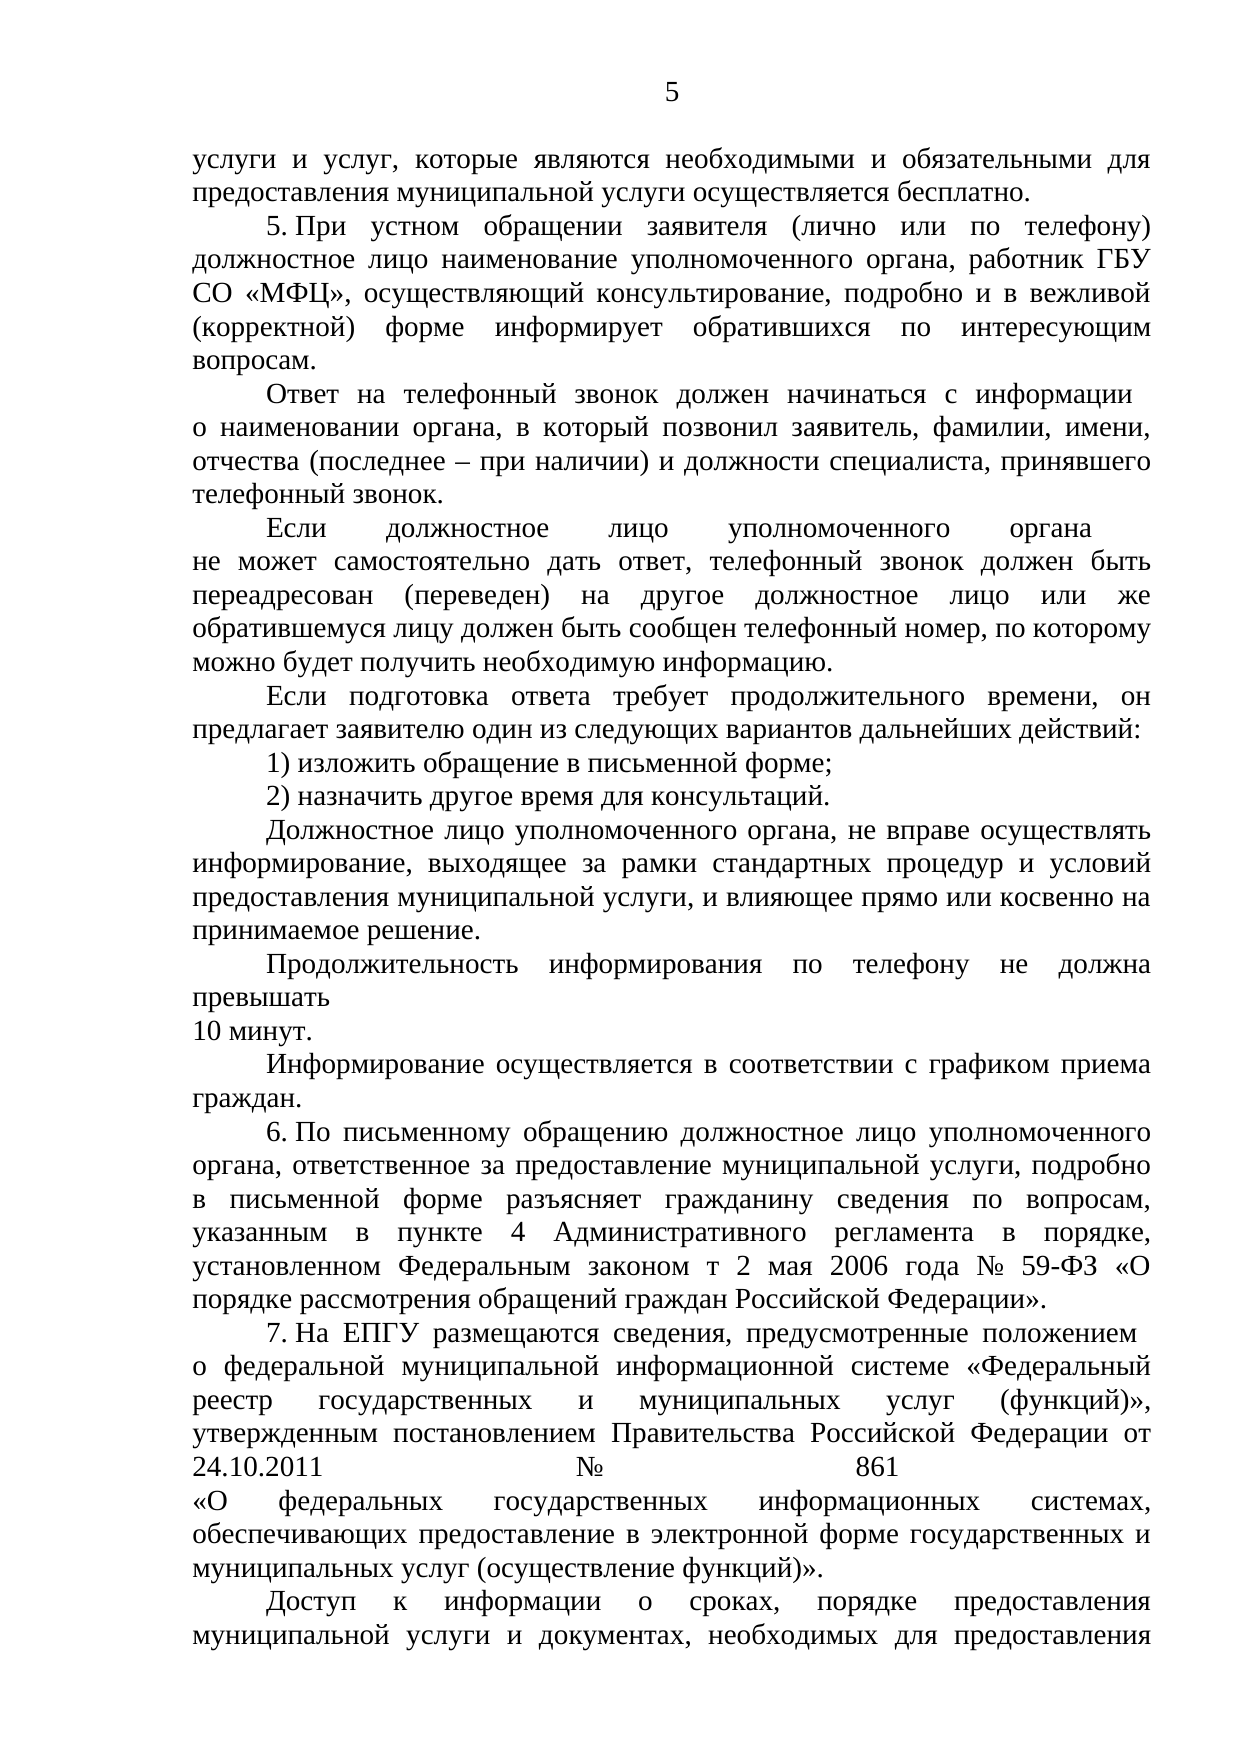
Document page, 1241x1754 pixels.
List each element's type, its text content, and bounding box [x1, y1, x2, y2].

text Если подготовка ответа требует продолжительного времени, он предлагает заявителю один из следующих вариантов дальнейших действий: [192, 678, 1152, 745]
text услуги и услуг, которые являются необходимыми и обязательными для предоставления муниципальной услуги осуществляется бесплатно. [192, 141, 1152, 208]
text 7. На ЕПГУ размещаются сведения, предусмотренные положением о федеральной муниципальной информационной системе «Федеральный реестр государственных и муниципальных услуг (функций)», утвержденным постановлением Правительства Российской Федерации от 24.10.2011 № 861 «О федеральных государственных информационных системах, обеспечивающих предоставление в электронной форме государственных и муниципальных услуг (осуществление функций)». [192, 1315, 1152, 1583]
text 1) изложить обращение в письменной форме; [192, 745, 1152, 778]
text Доступ к информации о сроках, порядке предоставления муниципальной услуги и документах, необходимых для предоставления [192, 1583, 1152, 1650]
text 5. При устном обращении заявителя (лично или по телефону) должностное лицо наименование уполномоченного органа, работник ГБУ СО «МФЦ», осуществляющий консультирование, подробно и в вежливой (корректной) форме информирует обратившихся по интересующим вопросам. [192, 208, 1152, 376]
text Должностное лицо уполномоченного органа, не вправе осуществлять информирование, выходящее за рамки стандартных процедур и условий предоставления муниципальной услуги, и влияющее прямо или косвенно на принимаемое решение. [192, 812, 1152, 946]
text 6. По письменному обращению должностное лицо уполномоченного органа, ответственное за предоставление муниципальной услуги, подробно в письменной форме разъясняет гражданину сведения по вопросам, указанным в пункте 4 Административного регламента в порядке, установленном Федеральным законом т 2 мая 2006 года № 59-ФЗ «О порядке рассмотрения обращений граждан Российской Федерации». [192, 1114, 1152, 1315]
text Если должностное лицо уполномоченного органа не может самостоятельно дать ответ, телефонный звонок должен быть переадресован (переведен) на другое должностное лицо или же обратившемуся лицу должен быть сообщен телефонный номер, по которому можно будет получить необходимую информацию. [192, 510, 1152, 678]
text Ответ на телефонный звонок должен начинаться с информации о наименовании органа, в который позвонил заявитель, фамилии, имени, отчества (последнее – при наличии) и должности специалиста, принявшего телефонный звонок. [192, 376, 1152, 510]
text 2) назначить другое время для консультаций. [192, 778, 1152, 812]
text Продолжительность информирования по телефону не должна превышать 10 минут. [192, 946, 1152, 1047]
text Информирование осуществляется в соответствии с графиком приема граждан. [192, 1047, 1152, 1114]
